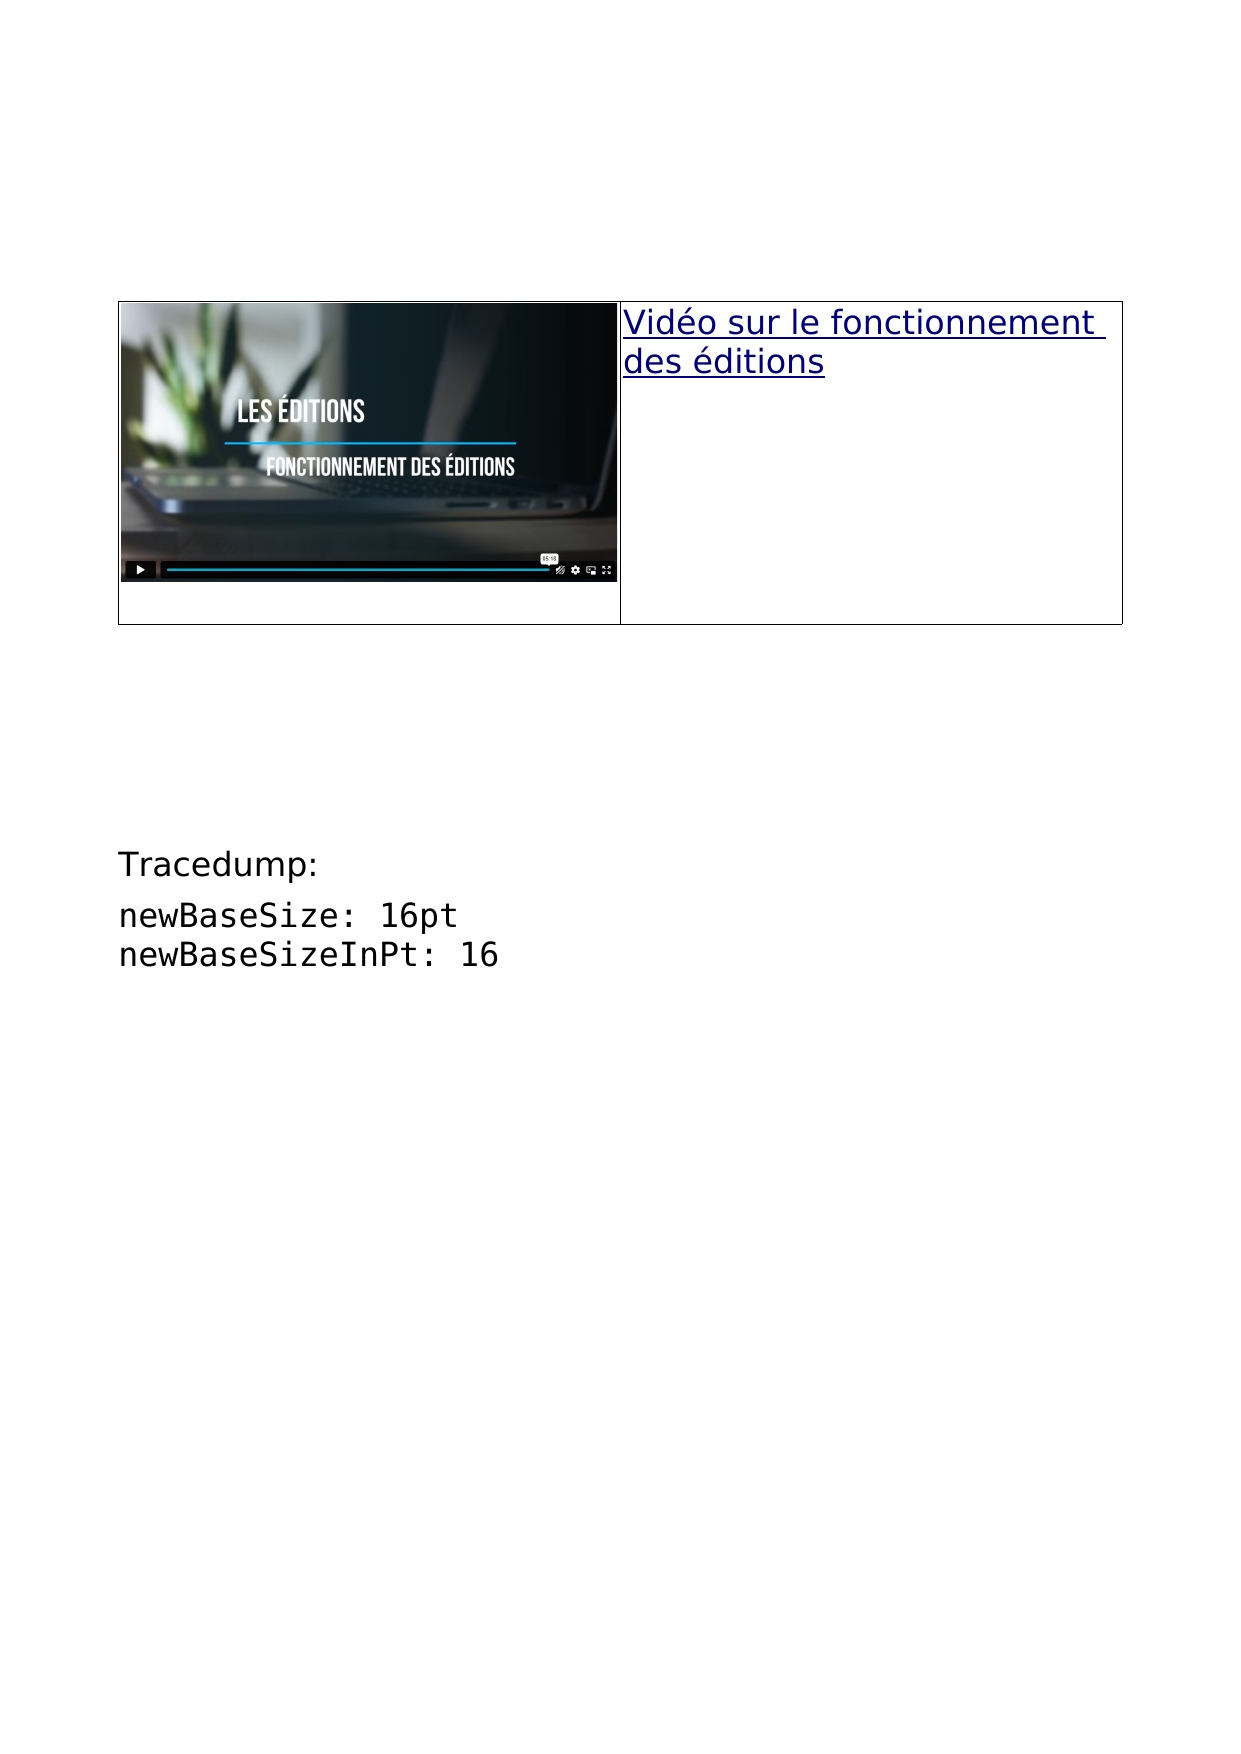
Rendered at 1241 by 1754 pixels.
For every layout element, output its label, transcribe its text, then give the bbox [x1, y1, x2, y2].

picture [121, 303, 618, 582]
table_header Vidéo sur le fonctionnement des éditions [621, 302, 1122, 623]
text newBaseSize: 16pt newBaseSizeInPt: 16 [118, 897, 1122, 974]
table_header [119, 302, 620, 623]
text Tracedump: [118, 806, 1122, 884]
